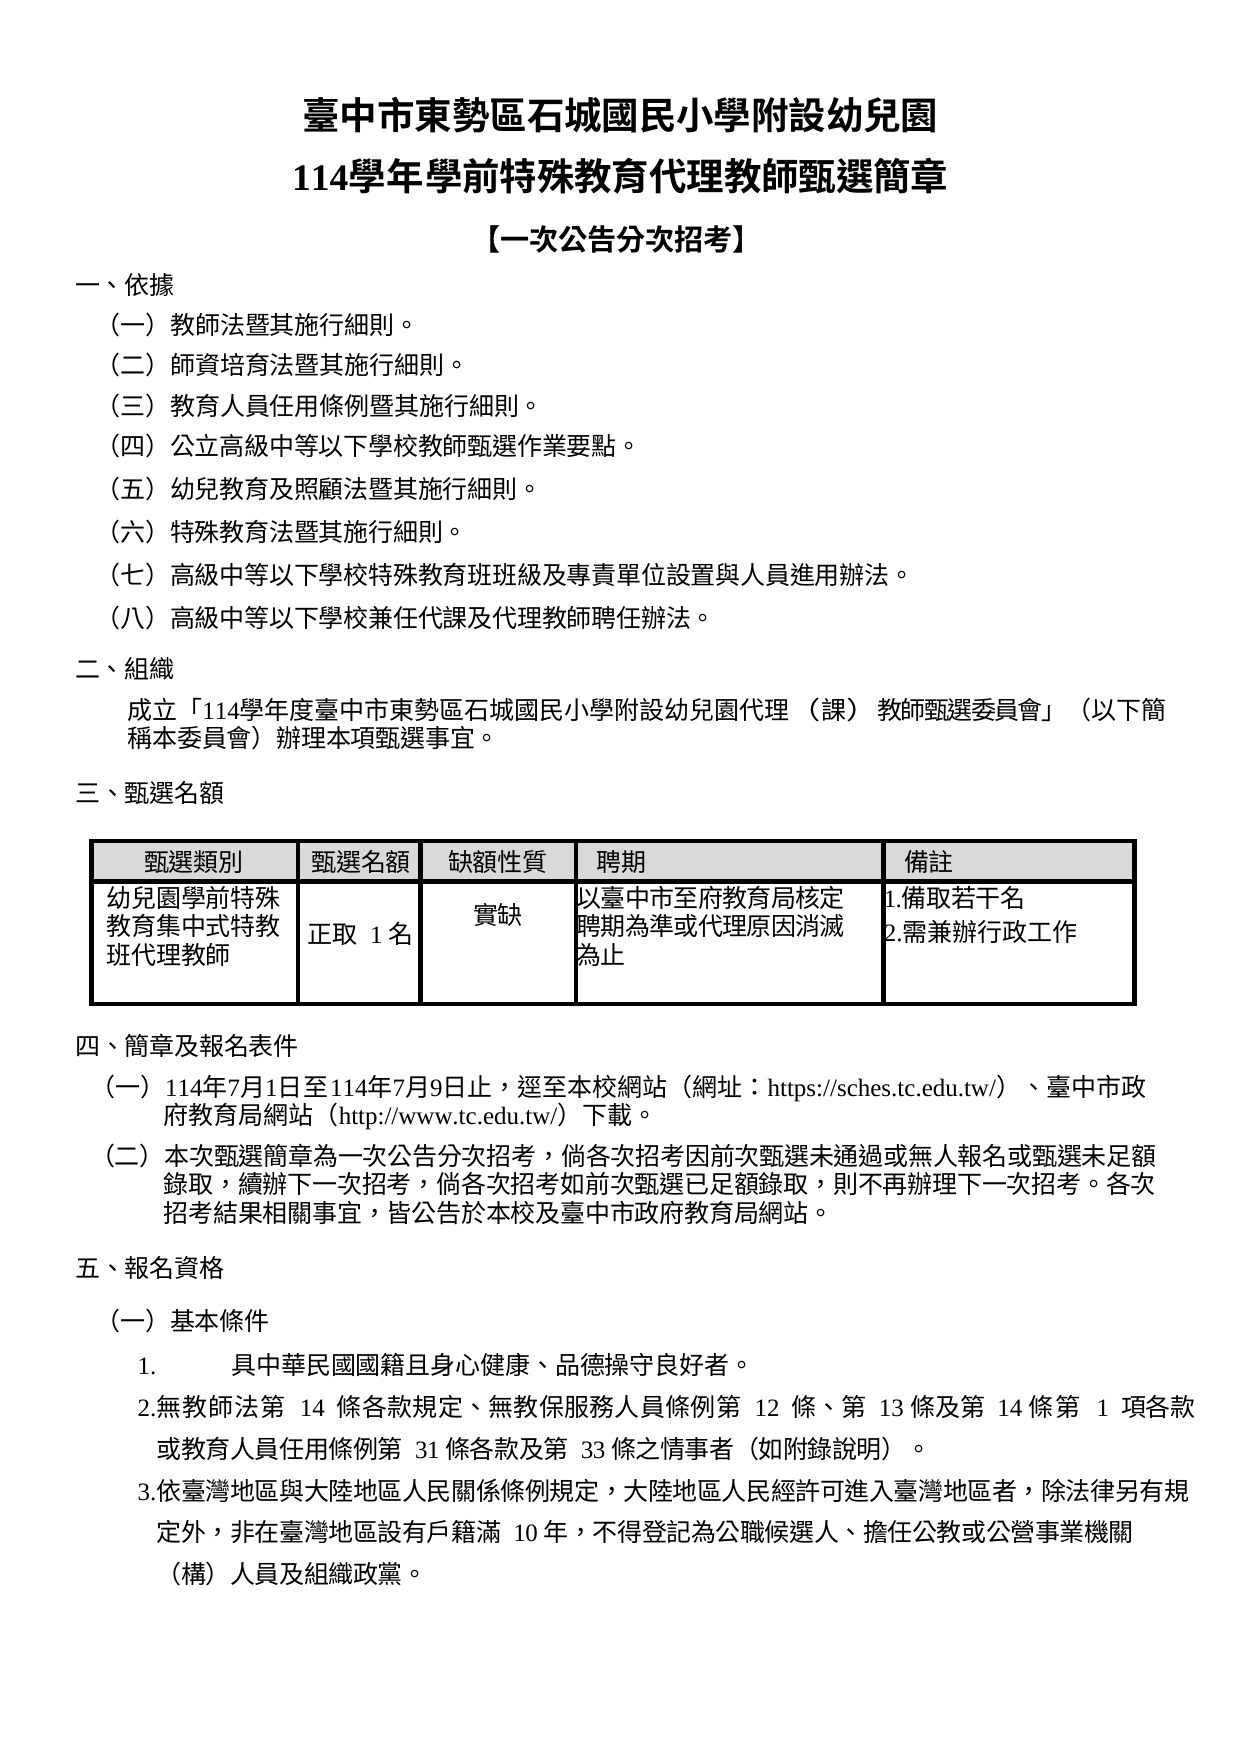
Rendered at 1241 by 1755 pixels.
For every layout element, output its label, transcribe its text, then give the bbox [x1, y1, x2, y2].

table_header 聘期 [578, 843, 881, 879]
list 依臺灣地區與大陸地區人民關係條例規定，大陸地區人民經許可進入臺灣地區者，除法律另有規定外，非在臺灣地區設有戶籍滿 10 年，不得登記為公職候選人、擔任公教或公營事業機關（構）人員及組織政黨。 [137, 1467, 1196, 1592]
table_cell 實缺 [423, 884, 574, 1002]
text （八）高級中等以下學校兼任代課及代理教師聘任辦法。 [95, 598, 1122, 634]
text （五）幼兒教育及照顧法暨其施行細則。 [95, 469, 1122, 505]
text （七）高級中等以下學校特殊教育班班級及專責單位設置與人員進用辦法。 [95, 555, 1122, 591]
text 成立「114學年度臺中市東勢區石城國民小學附設幼兒園代理（課）教師甄選委員會」（以下簡稱本委員會）辦理本項甄選事宜。 [127, 696, 1166, 754]
table_header 缺額性質 [423, 843, 574, 879]
table_header 備註 [886, 843, 1132, 879]
text （一）114年7月1日至114年7月9日止，逕至本校網站（網址：https://sches.tc.edu.tw/）、臺中市政府教育局網站（http://www.tc.edu.tw/）下載。 [90, 1073, 1169, 1132]
text 二、組織 [75, 649, 1196, 686]
list 具中華民國國籍且身心健康、品德操守良好者。 [137, 1341, 1196, 1383]
table_header 甄選名額 [300, 843, 418, 879]
text （一）基本條件 [95, 1301, 1196, 1337]
text （一）教師法暨其施行細則。 [95, 305, 1122, 342]
text 三、甄選名額 [75, 773, 1196, 809]
text （四）公立高級中等以下學校教師甄選作業要點。 [95, 426, 1122, 462]
table_header 甄選類別 [94, 843, 296, 879]
text 114學年學前特殊教育代理教師甄選簡章 [59, 147, 1181, 201]
text 臺中市東勢區石城國民小學附設幼兒園 [60, 83, 1181, 141]
text （六）特殊教育法暨其施行細則。 [95, 512, 1122, 548]
table_cell 以臺中市至府教育局核定聘期為準或代理原因消滅為止 [578, 884, 881, 1002]
table_cell 正取 1 名 [300, 884, 418, 1002]
text （二）本次甄選簡章為一次公告分次招考，倘各次招考因前次甄選未通過或無人報名或甄選未足額錄取，續辦下一次招考，倘各次招考如前次甄選已足額錄取，則不再辦理下一次招考。各次招考結果相關事宜，皆公告於本校及臺中市政府教育局網站。 [90, 1142, 1169, 1230]
text （二）師資培育法暨其施行細則。 [95, 346, 1122, 382]
list 無教師法第 14 條各款規定、無教保服務人員條例第 12 條、第 13 條及第 14 條第 1 項各款或教育人員任用條例第 31 條各款及第 33 條之情事者（如附錄說明）。 [137, 1383, 1196, 1467]
text 一、依據 [75, 265, 1196, 301]
text 【一次公告分次招考】 [471, 216, 1196, 258]
table_cell 1.備取若干名 2.需兼辦行政工作 [886, 884, 1132, 1002]
text 四、簡章及報名表件 [75, 1027, 1196, 1063]
text 五、報名資格 [75, 1248, 1196, 1284]
text （三）教育人員任用條例暨其施行細則。 [95, 386, 1122, 422]
table_cell 幼兒園學前特殊教育集中式特教班代理教師 [94, 884, 296, 1002]
